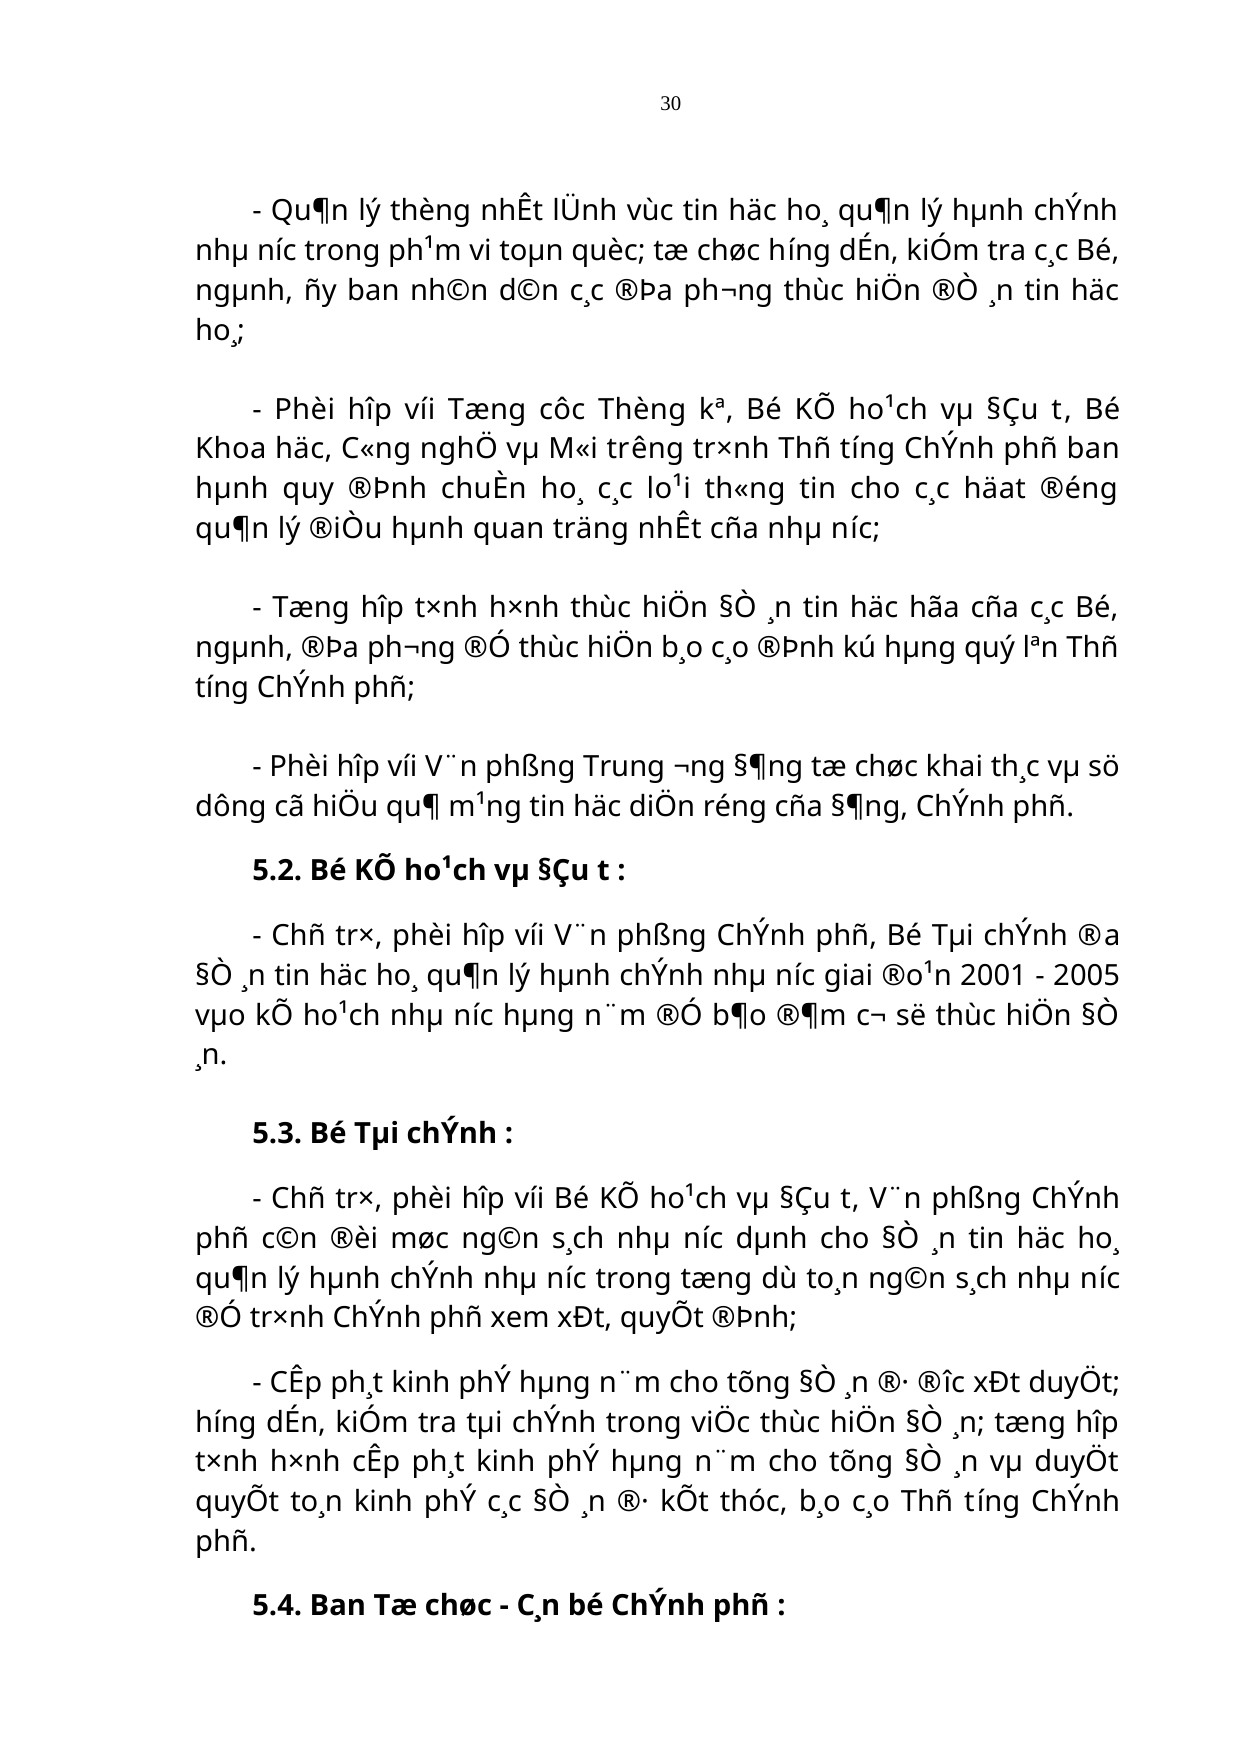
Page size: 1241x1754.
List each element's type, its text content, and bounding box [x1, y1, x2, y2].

text - Tæng hîp t×nh h×nh thùc hiÖn §Ò ¸n tin häc hãa cña c¸c Bé, ngµnh, ®Þa ph­¬ng ®Ó thùc hiÖn b¸o c¸o ®Þnh kú hµng quý lªn Thñ t­íng ChÝnh phñ; [195, 587, 1120, 706]
text 5.4. Ban Tæ chøc - C¸n bé ChÝnh phñ : [195, 1585, 1120, 1624]
text - Chñ tr×, phèi hîp víi V¨n phßng ChÝnh phñ, Bé Tµi chÝnh ®­a §Ò ¸n tin häc ho¸ qu¶n lý hµnh chÝnh nhµ n­íc giai ®o¹n 2001 - 2005 vµo kÕ ho¹ch nhµ n­íc hµng n¨m ®Ó b¶o ®¶m c¬ së thùc hiÖn §Ò ¸n. [195, 914, 1120, 1073]
text - Chñ tr×, phèi hîp víi Bé KÕ ho¹ch vµ §Çu t­, V¨n phßng ChÝnh phñ c©n ®èi møc ng©n s¸ch nhµ n­íc dµnh cho §Ò ¸n tin häc ho¸ qu¶n lý hµnh chÝnh nhµ n­íc trong tæng dù to¸n ng©n s¸ch nhµ n­íc ®Ó tr×nh ChÝnh phñ xem xÐt, quyÕt ®Þnh; [195, 1177, 1120, 1336]
text 5.2. Bé KÕ ho¹ch vµ §Çu t­ : [195, 850, 1120, 889]
text - Phèi hîp víi Tæng côc Thèng kª, Bé KÕ ho¹ch vµ §Çu t­, Bé Khoa häc, C«ng nghÖ vµ M«i tr­êng tr×nh Thñ t­íng ChÝnh phñ ban hµnh quy ®Þnh chuÈn ho¸ c¸c lo¹i th«ng tin cho c¸c häat ®éng qu¶n lý ®iÒu hµnh quan träng nhÊt cña nhµ n­íc; [195, 388, 1120, 547]
text 5.3. Bé Tµi chÝnh : [195, 1113, 1120, 1152]
text - CÊp ph¸t kinh phÝ hµng n¨m cho tõng §Ò ¸n ®· ®­îc xÐt duyÖt; h­íng dÉn, kiÓm tra tµi chÝnh trong viÖc thùc hiÖn §Ò ¸n; tæng hîp t×nh h×nh cÊp ph¸t kinh phÝ hµng n¨m cho tõng §Ò ¸n vµ duyÖt quyÕt to¸n kinh phÝ c¸c §Ò ¸n ®· kÕt thóc, b¸o c¸o Thñ t­íng ChÝnh phñ. [195, 1361, 1120, 1560]
text - Phèi hîp víi V¨n phßng Trung ­¬ng §¶ng tæ chøc khai th¸c vµ sö dông cã hiÖu qu¶ m¹ng tin häc diÖn réng cña §¶ng, ChÝnh phñ. [195, 745, 1120, 825]
text - Qu¶n lý thèng nhÊt lÜnh vùc tin häc ho¸ qu¶n lý hµnh chÝnh nhµ n­íc trong ph¹m vi toµn quèc; tæ chøc h­íng dÉn, kiÓm tra c¸c Bé, ngµnh, ñy ban nh©n d©n c¸c ®Þa ph­¬ng thùc hiÖn ®Ò ¸n tin häc ho¸; [195, 190, 1120, 348]
